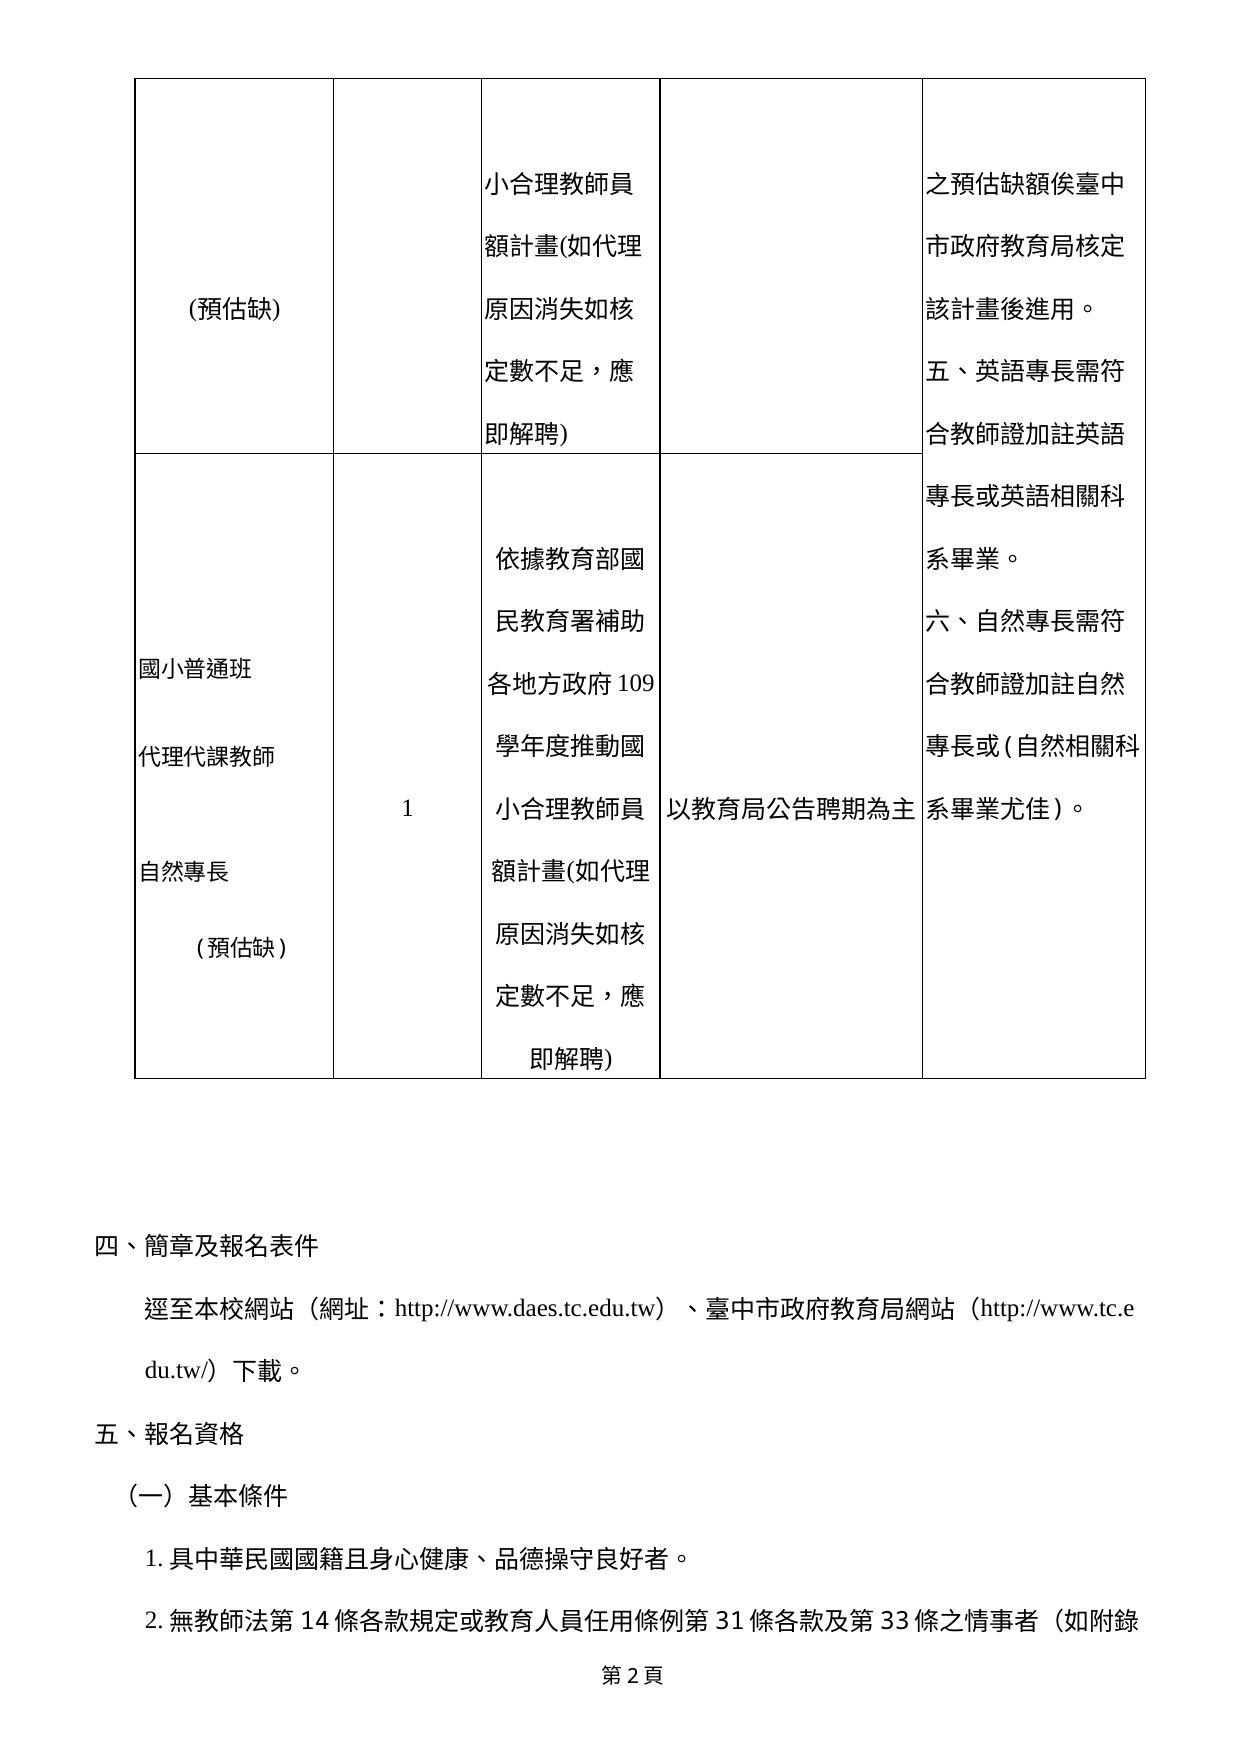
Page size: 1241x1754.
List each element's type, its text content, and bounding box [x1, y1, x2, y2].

table_cell (預估缺) [136, 79, 333, 453]
table_cell 小合理教師員額計畫(如代理原因消失如核定數不足，應即解聘) [482, 79, 659, 453]
text 2. 無教師法第14條各款規定或教育人員任用條例第31條各款及第33條之情事者（如附錄 [94, 1578, 1146, 1641]
table_cell [661, 79, 922, 453]
table_cell 以教育局公告聘期為主 [661, 454, 922, 1078]
text 四、簡章及報名表件 逕至本校網站（網址：http://www.daes.tc.edu.tw）、臺中市政府教育局網站（http://www.tc.edu.tw/）下載。 [94, 1203, 1146, 1391]
text 1. 具中華民國國籍且身心健康、品德操守良好者。 [94, 1516, 1146, 1578]
text （一）基本條件 [94, 1453, 1146, 1516]
table_cell 國小普通班 代理代課教師 自然專長 (預估缺) [136, 454, 333, 1078]
table_cell 依據教育部國民教育署補助各地方政府109學年度推動國小合理教師員額計畫(如代理原因消失如核定數不足，應即解聘) [482, 454, 659, 1078]
table_cell [334, 79, 481, 453]
table_cell 之預估缺額俟臺中市政府教育局核定該計畫後進用。 五、英語專長需符合教師證加註英語專長或英語相關科系畢業。 六、自然專長需符合教師證加註自然專長或(自然相關科系畢業尤佳)。 [923, 79, 1145, 1078]
table_cell 1 [334, 454, 481, 1078]
text 五、報名資格 [94, 1391, 1146, 1453]
